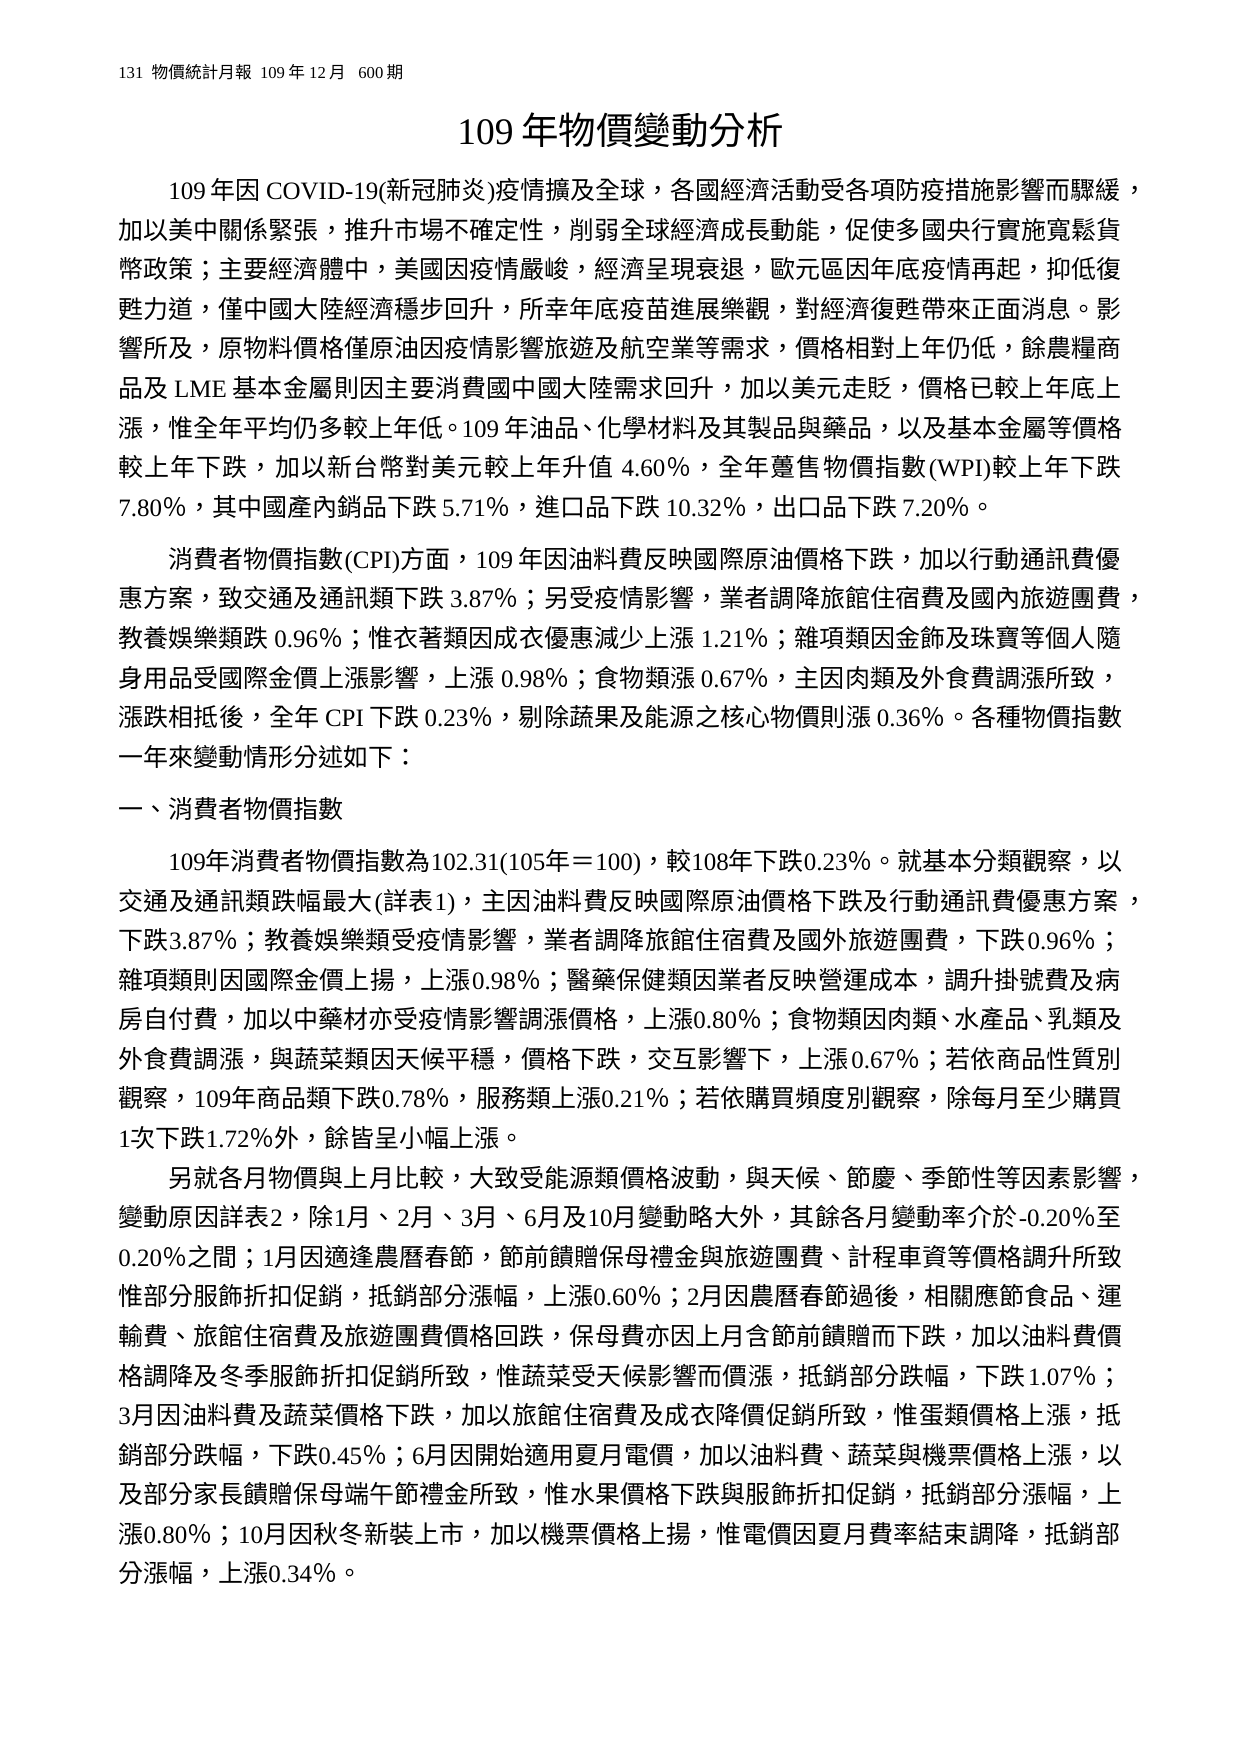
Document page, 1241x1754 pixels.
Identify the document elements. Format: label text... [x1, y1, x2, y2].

text 109年消費者物價指數為102.31(105年＝100)，較108年下跌0.23％。就基本分類觀察，以交通及通訊類跌幅最大(詳表1)，主因油料費反映國際原油價格下跌及行動通訊費優惠方案，下跌3.87％；教養娛樂類受疫情影響，業者調降旅館住宿費及國外旅遊團費，下跌0.96％；雜項類則因國際金價上揚，上漲0.98％；醫藥保健類因業者反映營運成本，調升掛號費及病房自付費，加以中藥材亦受疫情影響調漲價格，上漲0.80％；食物類因肉類、水產品、乳類及外食費調漲，與蔬菜類因天候平穩，價格下跌，交互影響下，上漲0.67％；若依商品性質別觀察，109年商品類下跌0.78％，服務類上漲0.21％；若依購買頻度別觀察，除每月至少購買1次下跌1.72％外，餘皆呈小幅上漲。 [118, 839, 1122, 1155]
text 另就各月物價與上月比較，大致受能源類價格波動，與天候、節慶、季節性等因素影響，變動原因詳表2，除1月、2月、3月、6月及10月變動略大外，其餘各月變動率介於-0.20％至0.20％之間；1月因適逢農曆春節，節前饋贈保母禮金與旅遊團費、計程車資等價格調升所致，惟部分服飾折扣促銷，抵銷部分漲幅，上漲0.60％；2月因農曆春節過後，相關應節食品、運輸費、旅館住宿費及旅遊團費價格回跌，保母費亦因上月含節前饋贈而下跌，加以油料費價格調降及冬季服飾折扣促銷所致，惟蔬菜受天候影響而價漲，抵銷部分跌幅，下跌1.07％；3月因油料費及蔬菜價格下跌，加以旅館住宿費及成衣降價促銷所致，惟蛋類價格上漲，抵銷部分跌幅，下跌0.45％；6月因開始適用夏月電價，加以油料費、蔬菜與機票價格上漲，以及部分家長饋贈保母端午節禮金所致，惟水果價格下跌與服飾折扣促銷，抵銷部分漲幅，上漲0.80％；10月因秋冬新裝上市，加以機票價格上揚，惟電價因夏月費率結束調降，抵銷部分漲幅，上漲0.34％。 [118, 1155, 1122, 1591]
text 109年物價變動分析 [118, 101, 1122, 155]
text 消費者物價指數(CPI)方面，109年因油料費反映國際原油價格下跌，加以行動通訊費優惠方案，致交通及通訊類下跌3.87％；另受疫情影響，業者調降旅館住宿費及國內旅遊團費，教養娛樂類跌0.96％；惟衣著類因成衣優惠減少上漲1.21％；雜項類因金飾及珠寶等個人隨身用品受國際金價上漲影響，上漲0.98％；食物類漲0.67％，主因肉類及外食費調漲所致，漲跌相抵後，全年CPI下跌0.23％，剔除蔬果及能源之核心物價則漲0.36％。各種物價指數一年來變動情形分述如下： [118, 537, 1122, 774]
text 一、消費者物價指數 [118, 787, 1122, 826]
text 109年因COVID-19(新冠肺炎)疫情擴及全球，各國經濟活動受各項防疫措施影響而驟緩，加以美中關係緊張，推升市場不確定性，削弱全球經濟成長動能，促使多國央行實施寬鬆貨幣政策；主要經濟體中，美國因疫情嚴峻，經濟呈現衰退，歐元區因年底疫情再起，抑低復甦力道，僅中國大陸經濟穩步回升，所幸年底疫苗進展樂觀，對經濟復甦帶來正面消息。影響所及，原物料價格僅原油因疫情影響旅遊及航空業等需求，價格相對上年仍低，餘農糧商品及LME基本金屬則因主要消費國中國大陸需求回升，加以美元走貶，價格已較上年底上漲，惟全年平均仍多較上年低。109年油品、化學材料及其製品與藥品，以及基本金屬等價格較上年下跌，加以新台幣對美元較上年升值4.60％，全年躉售物價指數(WPI)較上年下跌7.80％，其中國產內銷品下跌5.71％，進口品下跌10.32％，出口品下跌7.20％。 [118, 168, 1122, 524]
